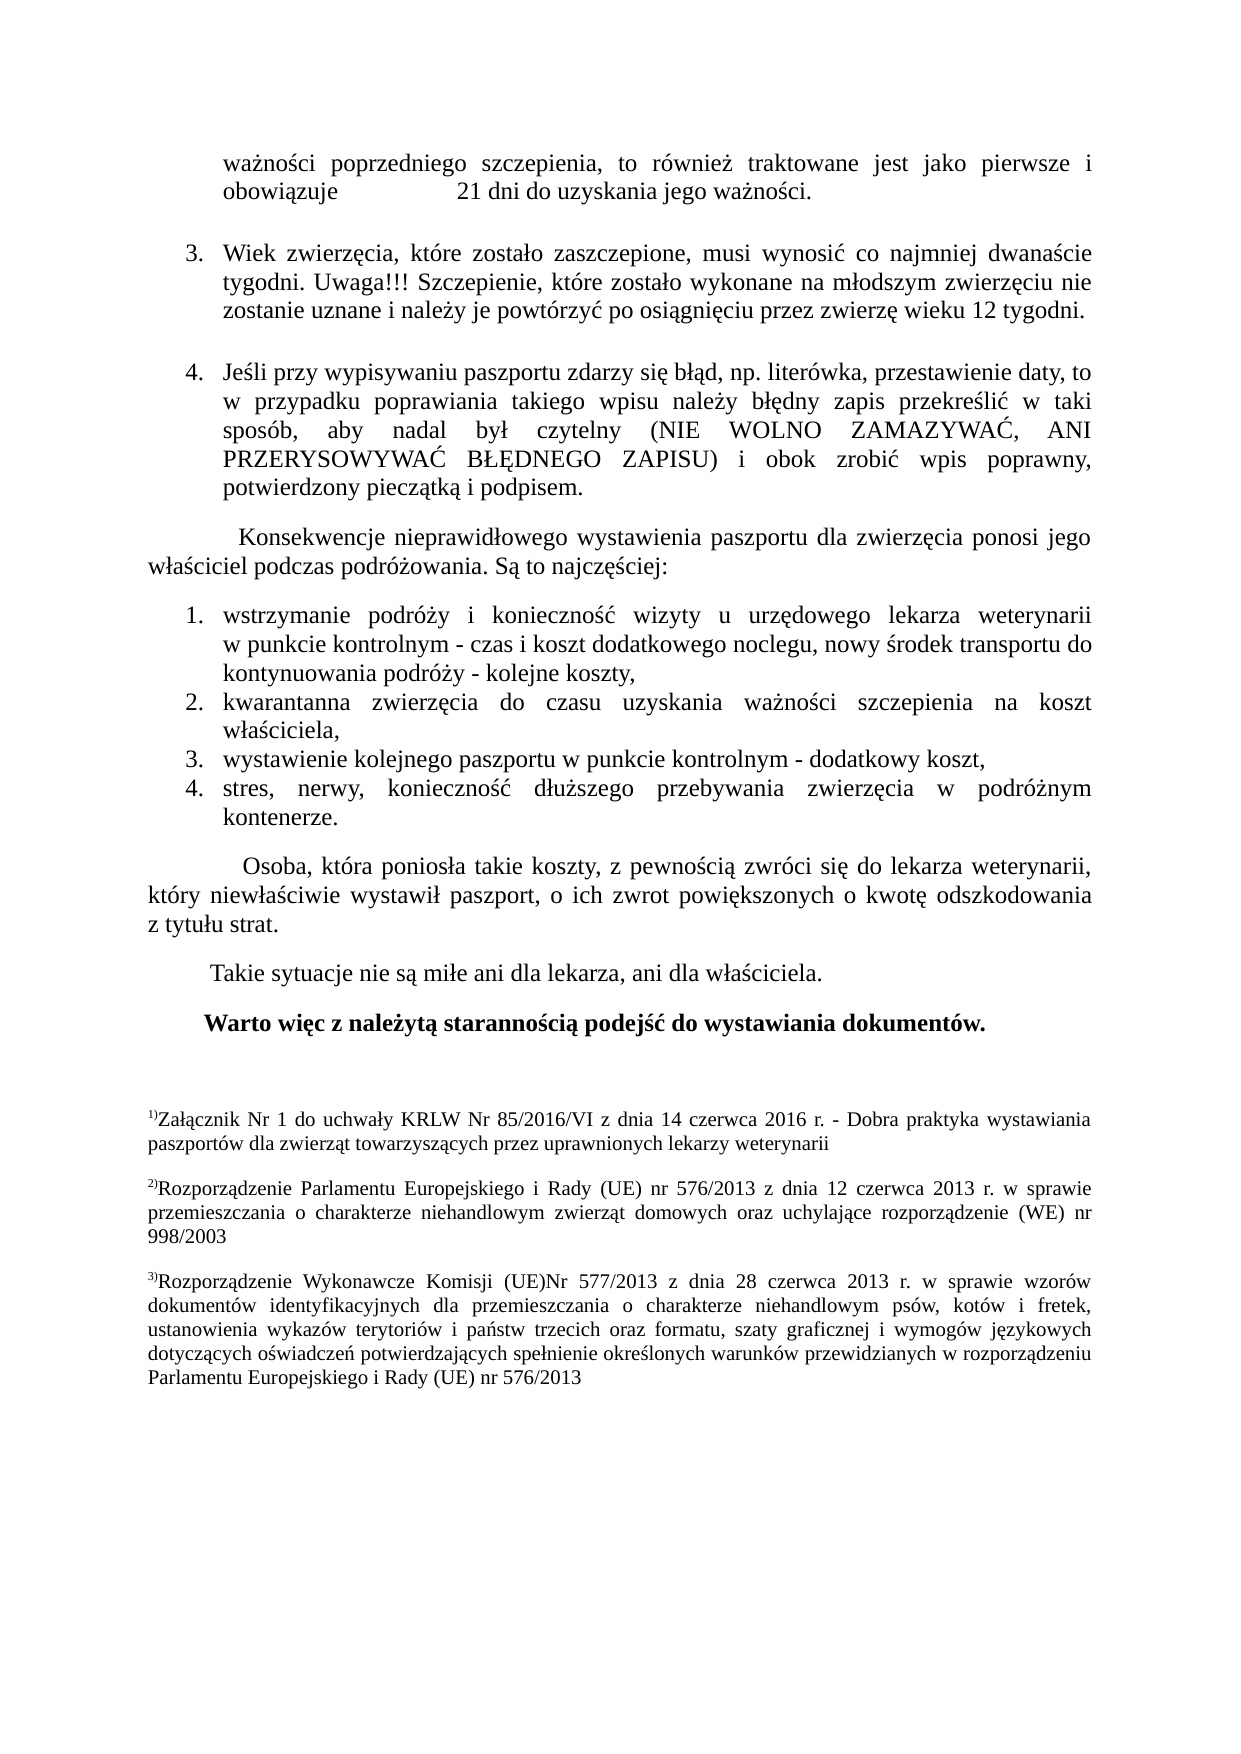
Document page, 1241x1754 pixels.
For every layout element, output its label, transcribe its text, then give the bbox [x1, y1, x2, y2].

list Jeśli przy wypisywaniu paszportu zdarzy się błąd, np. literówka, przestawienie daty, to w przypadku poprawiania takiego wpisu należy błędny zapis przekreślić w taki sposób, aby nadal był czytelny (NIE WOLNO ZAMAZYWAĆ, ANI PRZERYSOWYWAĆ BŁĘDNEGO ZAPISU) i obok zrobić wpis poprawny, potwierdzony pieczątką i podpisem. [185, 357, 1093, 501]
text 1)Załącznik Nr 1 do uchwały KRLW Nr 85/2016/VI z dnia 14 czerwca 2016 r. - Dobra praktyka wystawiania paszportów dla zwierząt towarzyszących przez uprawnionych lekarzy weterynarii [148, 1107, 1093, 1155]
text Warto więc z należytą starannością podejść do wystawiania dokumentów. [148, 1008, 1093, 1037]
text Osoba, która poniosła takie koszty, z pewnością zwróci się do lekarza weterynarii, który niewłaściwie wystawił paszport, o ich zwrot powiększonych o kwotę odszkodowania z tytułu strat. [148, 851, 1093, 937]
list kwarantanna zwierzęcia do czasu uzyskania ważności szczepienia na koszt właściciela, [185, 687, 1093, 744]
text 2)Rozporządzenie Parlamentu Europejskiego i Rady (UE) nr 576/2013 z dnia 12 czerwca 2013 r. w sprawie przemieszczania o charakterze niehandlowym zwierząt domowych oraz uchylające rozporządzenie (WE) nr 998/2003 [148, 1176, 1093, 1248]
list wystawienie kolejnego paszportu w punkcie kontrolnym - dodatkowy koszt, [185, 744, 1093, 773]
text 3)Rozporządzenie Wykonawcze Komisji (UE)Nr 577/2013 z dnia 28 czerwca 2013 r. w sprawie wzorów dokumentów identyfikacyjnych dla przemieszczania o charakterze niehandlowym psów, kotów i fretek, ustanowienia wykazów terytoriów i państw trzecich oraz formatu, szaty graficznej i wymogów językowych dotyczących oświadczeń potwierdzających spełnienie określonych warunków przewidzianych w rozporządzeniu Parlamentu Europejskiego i Rady (UE) nr 576/2013 [148, 1269, 1093, 1389]
list wstrzymanie podróży i konieczność wizyty u urzędowego lekarza weterynarii w punkcie kontrolnym - czas i koszt dodatkowego noclegu, nowy środek transportu do kontynuowania podróży - kolejne koszty, [185, 600, 1093, 687]
text Konsekwencje nieprawidłowego wystawienia paszportu dla zwierzęcia ponosi jego właściciel podczas podróżowania. Są to najczęściej: [148, 522, 1093, 579]
list Wiek zwierzęcia, które zostało zaszczepione, musi wynosić co najmniej dwanaście tygodni. Uwaga!!! Szczepienie, które zostało wykonane na młodszym zwierzęciu nie zostanie uznane i należy je powtórzyć po osiągnięciu przez zwierzę wieku 12 tygodni. [185, 238, 1093, 324]
list ważności poprzedniego szczepienia, to również traktowane jest jako pierwsze i obowiązuje 21 dni do uzyskania jego ważności. [185, 148, 1093, 205]
text Takie sytuacje nie są miłe ani dla lekarza, ani dla właściciela. [148, 958, 1093, 987]
list stres, nerwy, konieczność dłuższego przebywania zwierzęcia w podróżnym kontenerze. [185, 773, 1093, 830]
